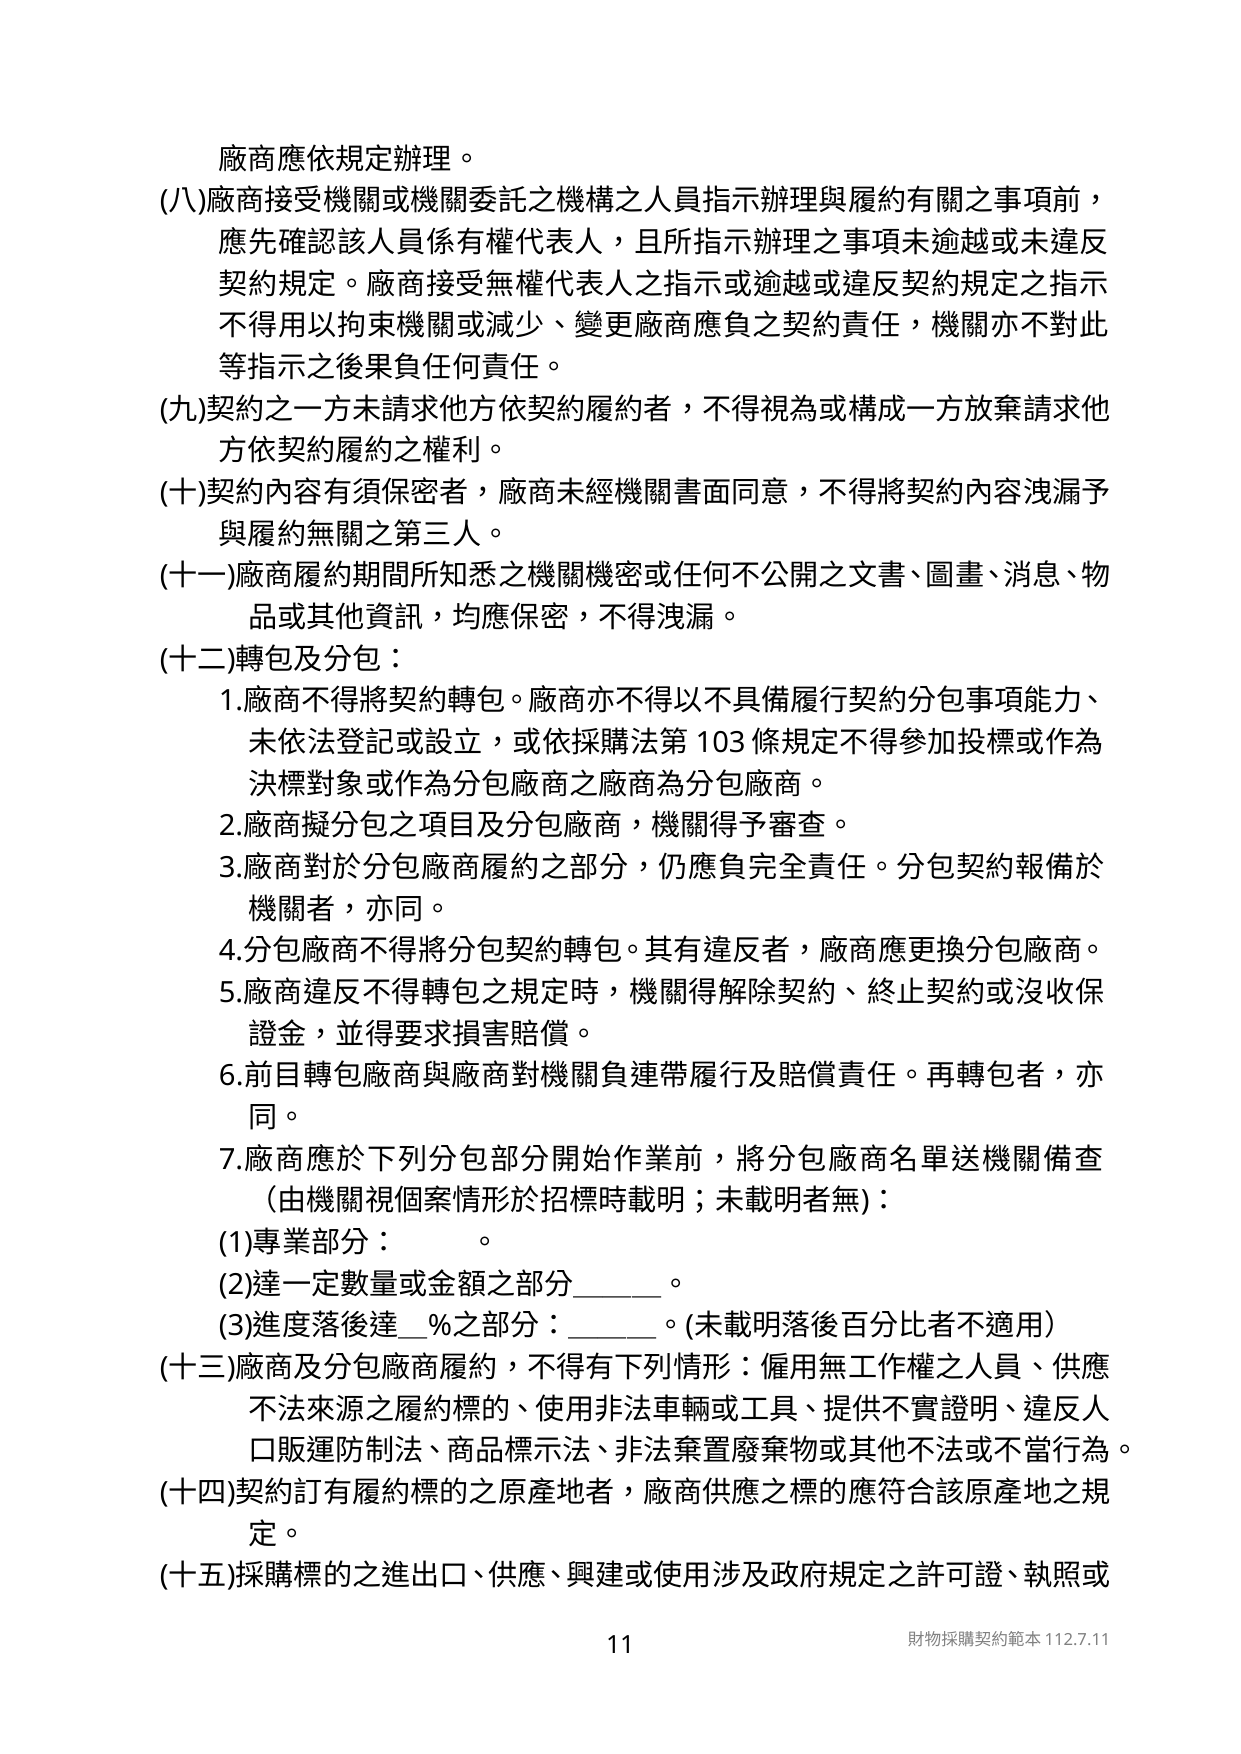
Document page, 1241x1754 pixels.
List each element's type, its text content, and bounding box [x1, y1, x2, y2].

text 4.分包廠商不得將分包契約轉包。其有違反者，廠商應更換分包廠商。 [218, 927, 1104, 969]
text (十三)廠商及分包廠商履約，不得有下列情形：僱用無工作權之人員、供應不法來源之履約標的、使用非法車輛或工具、提供不實證明、違反人口販運防制法、商品標示法、非法棄置廢棄物或其他不法或不當行為。 [159, 1344, 1110, 1469]
text (八)廠商接受機關或機關委託之機構之人員指示辦理與履約有關之事項前，應先確認該人員係有權代表人，且所指示辦理之事項未逾越或未違反契約規定。廠商接受無權代表人之指示或逾越或違反契約規定之指示，不得用以拘束機關或減少、變更廠商應負之契約責任，機關亦不對此等指示之後果負任何責任。 [159, 177, 1110, 386]
text (九)契約之一方未請求他方依契約履約者，不得視為或構成一方放棄請求他方依契約履約之權利。 [159, 386, 1110, 469]
text (1)專業部分： 。 [218, 1219, 1104, 1261]
text (十五)採購標的之進出口、供應、興建或使用涉及政府規定之許可證、執照或 [159, 1552, 1110, 1594]
text (十)契約內容有須保密者，廠商未經機關書面同意，不得將契約內容洩漏予與履約無關之第三人。 [159, 469, 1110, 552]
text (2)達一定數量或金額之部分＿＿＿。 [218, 1261, 1104, 1302]
text 3.廠商對於分包廠商履約之部分，仍應負完全責任。分包契約報備於機關者，亦同。 [218, 844, 1104, 927]
text 1.廠商不得將契約轉包。廠商亦不得以不具備履行契約分包事項能力、未依法登記或設立，或依採購法第103條規定不得參加投標或作為決標對象或作為分包廠商之廠商為分包廠商。 [218, 677, 1104, 802]
text (3)進度落後達＿%之部分：＿＿＿。(未載明落後百分比者不適用） [218, 1302, 1104, 1344]
text 6.前目轉包廠商與廠商對機關負連帶履行及賠償責任。再轉包者，亦同。 [218, 1052, 1104, 1136]
text 2.廠商擬分包之項目及分包廠商，機關得予審查。 [218, 802, 1104, 844]
text (十二)轉包及分包： [159, 636, 1110, 677]
text (十四)契約訂有履約標的之原產地者，廠商供應之標的應符合該原產地之規定。 [159, 1469, 1110, 1552]
text 5.廠商違反不得轉包之規定時，機關得解除契約、終止契約或沒收保證金，並得要求損害賠償。 [218, 969, 1104, 1052]
text 廠商應依規定辦理。 [159, 136, 1110, 177]
text 7.廠商應於下列分包部分開始作業前，將分包廠商名單送機關備查（由機關視個案情形於招標時載明；未載明者無)： [218, 1136, 1104, 1219]
text (十一)廠商履約期間所知悉之機關機密或任何不公開之文書、圖畫、消息、物品或其他資訊，均應保密，不得洩漏。 [159, 552, 1110, 636]
